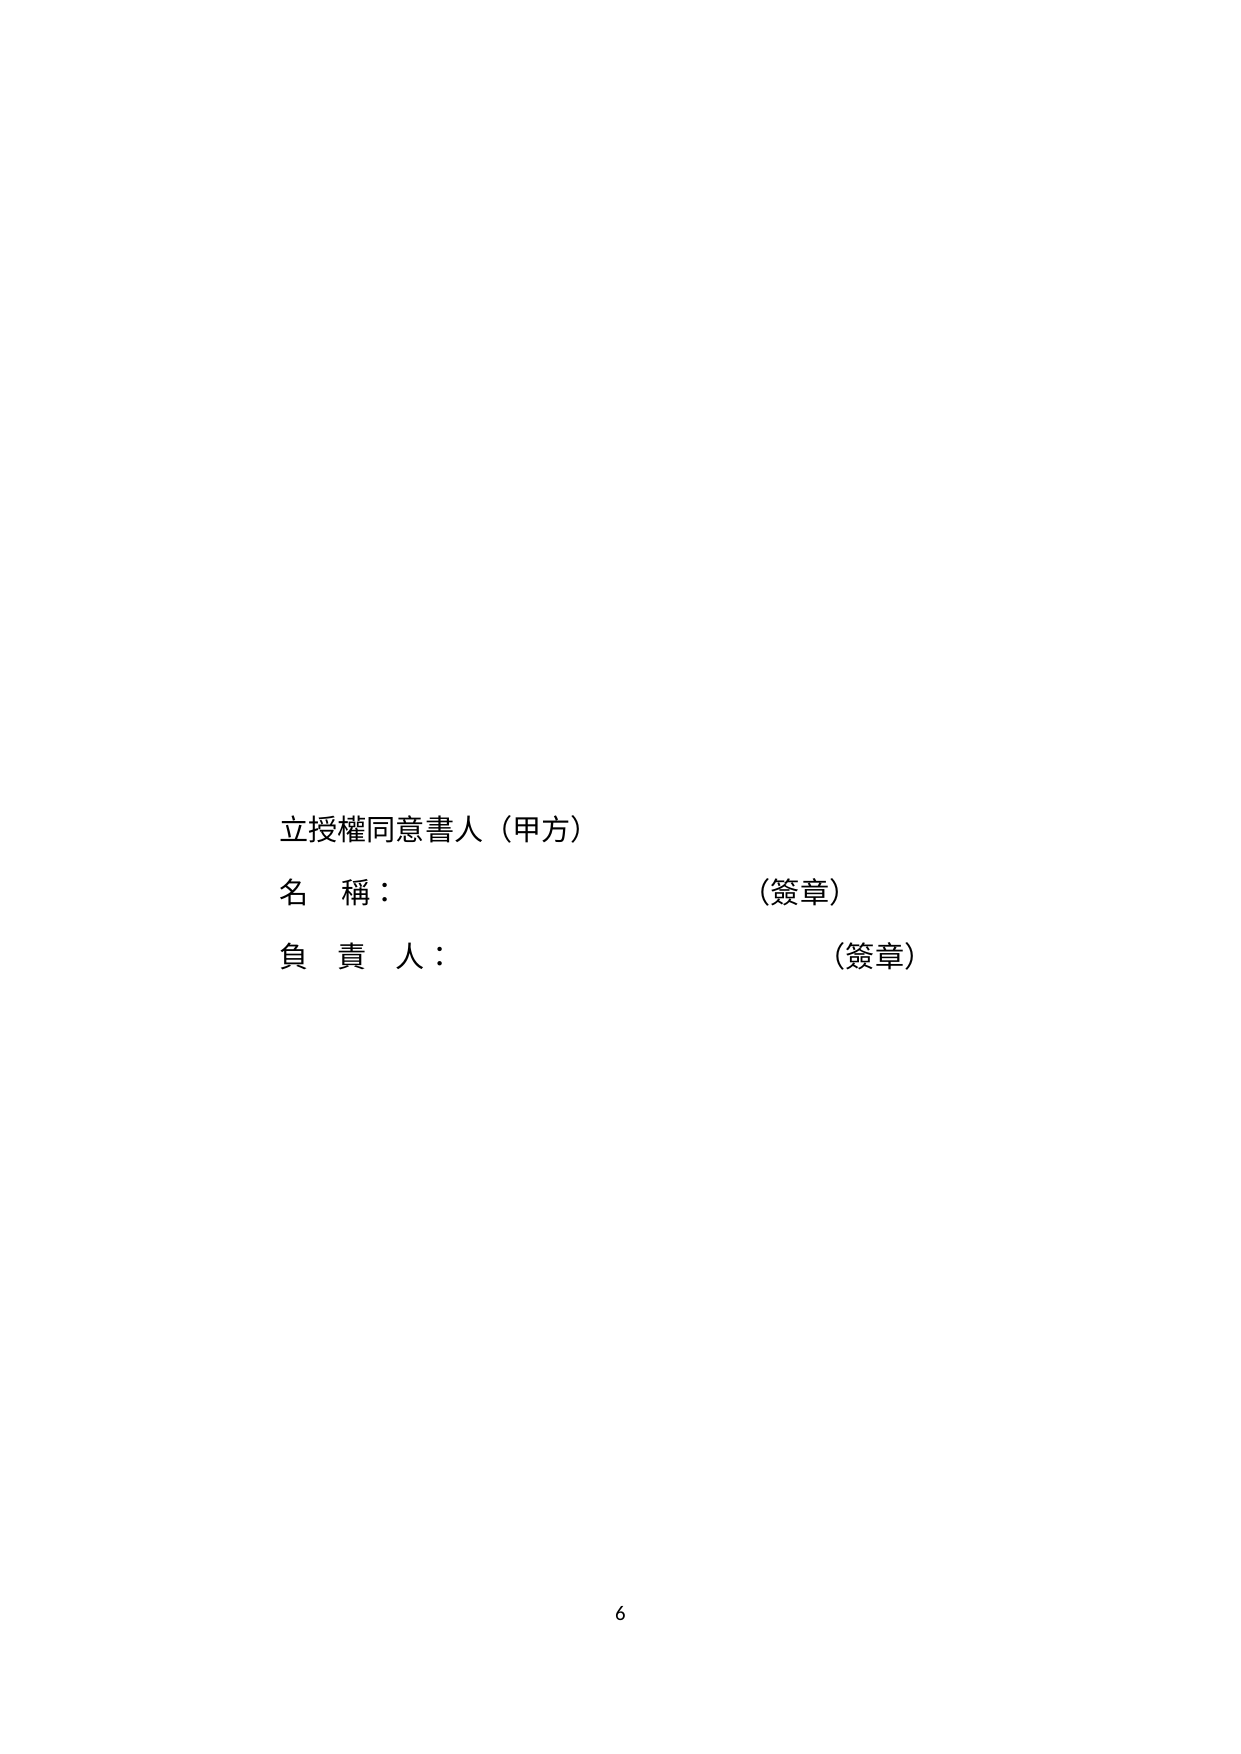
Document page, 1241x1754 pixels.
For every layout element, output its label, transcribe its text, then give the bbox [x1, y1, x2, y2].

text 名 稱： （簽章） [241, 869, 1092, 912]
text 立授權同意書人（甲方） [241, 806, 1092, 848]
text 負 責 人： （簽章） [241, 933, 1092, 976]
